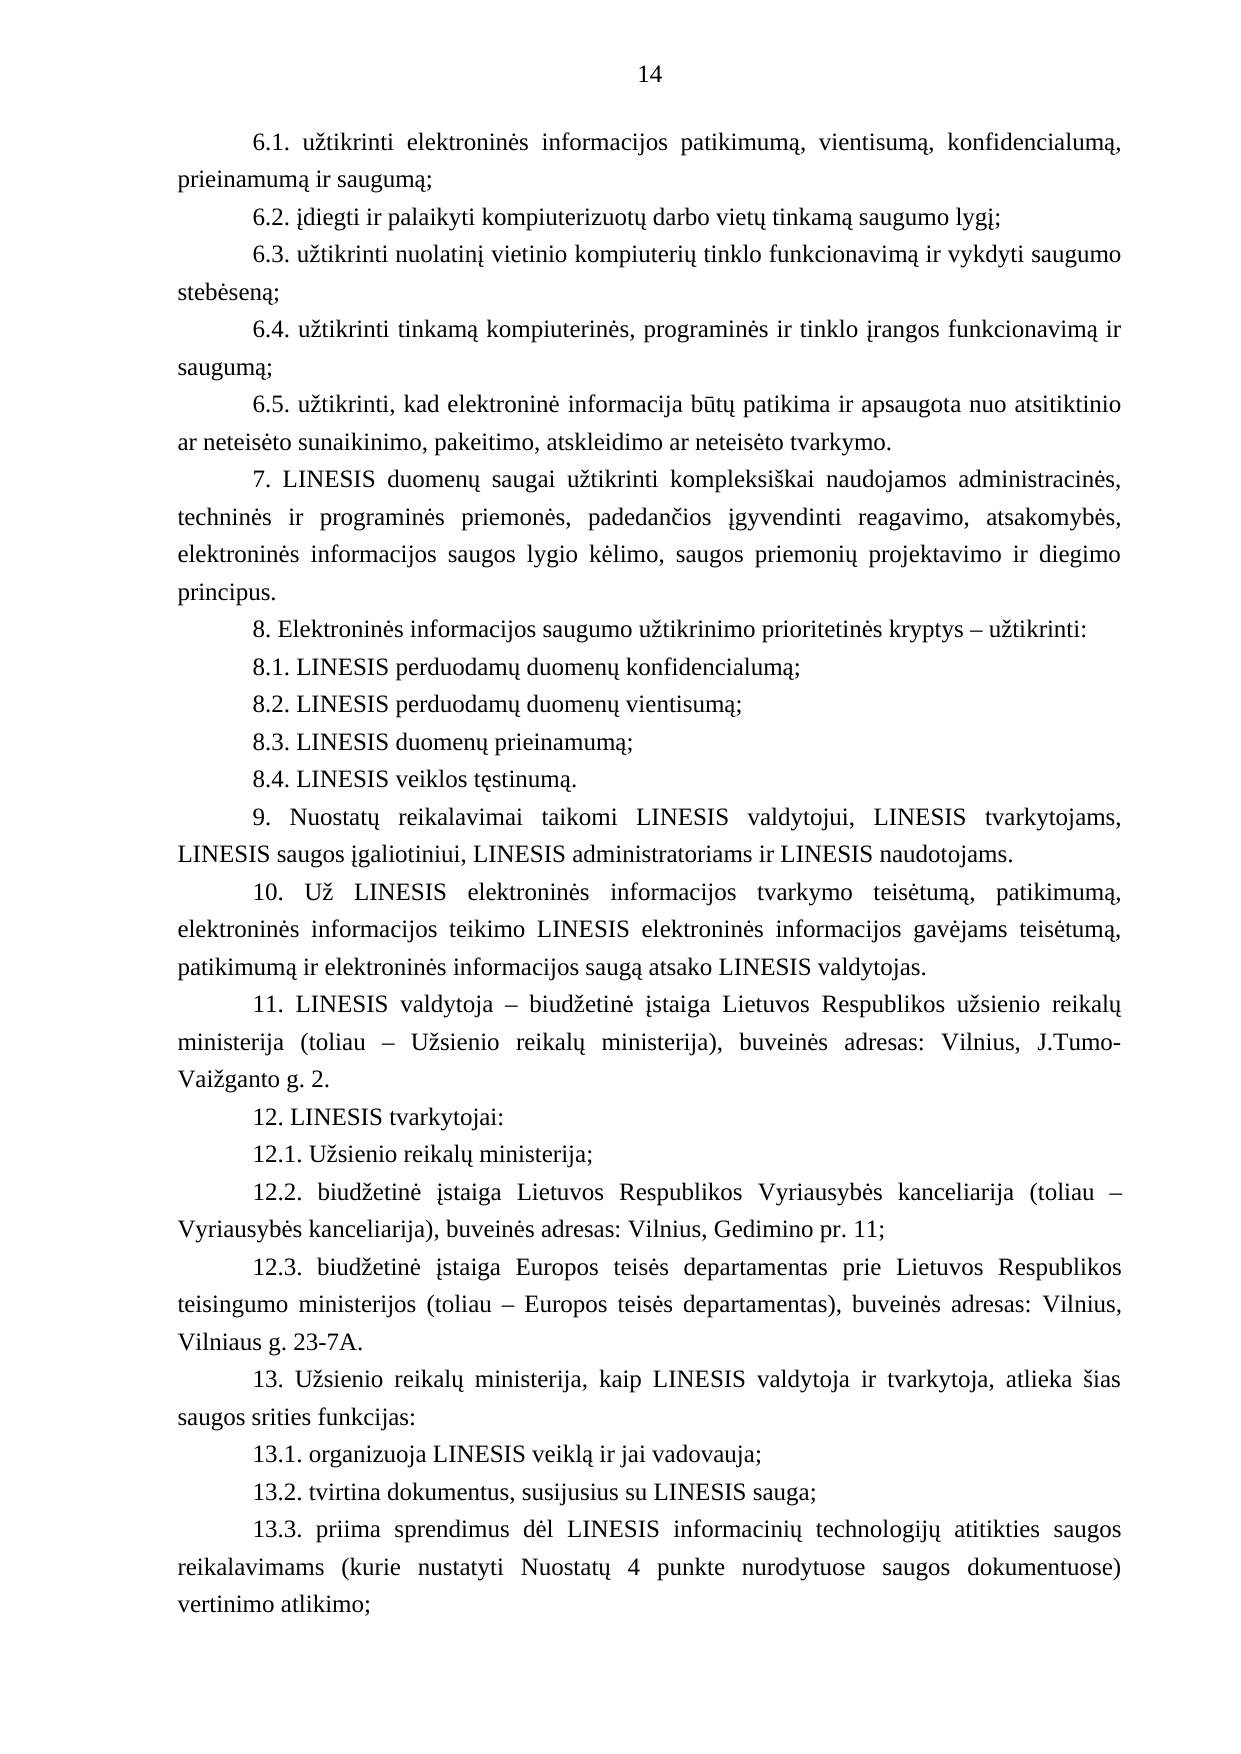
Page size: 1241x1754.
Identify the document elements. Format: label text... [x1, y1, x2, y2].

text 8.4. LINESIS veiklos tęstinumą. [177, 756, 1122, 793]
text 8.1. LINESIS perduodamų duomenų konfidencialumą; [177, 643, 1122, 681]
text 12.1. Užsienio reikalų ministerija; [177, 1131, 1122, 1168]
text 12. LINESIS tvarkytojai: [177, 1093, 1122, 1131]
text 6.2. įdiegti ir palaikyti kompiuterizuotų darbo vietų tinkamą saugumo lygį; [177, 193, 1122, 231]
text 13.1. organizuoja LINESIS veiklą ir jai vadovauja; [177, 1431, 1122, 1468]
text 13. Užsienio reikalų ministerija, kaip LINESIS valdytoja ir tvarkytoja, atlieka šias saugos srities funkcijas: [177, 1356, 1122, 1431]
text 10. Už LINESIS elektroninės informacijos tvarkymo teisėtumą, patikimumą, elektroninės informacijos teikimo LINESIS elektroninės informacijos gavėjams teisėtumą, patikimumą ir elektroninės informacijos saugą atsako LINESIS valdytojas. [177, 868, 1122, 981]
text 13.2. tvirtina dokumentus, susijusius su LINESIS sauga; [177, 1468, 1122, 1506]
text 6.3. užtikrinti nuolatinį vietinio kompiuterių tinklo funkcionavimą ir vykdyti saugumo stebėseną; [177, 231, 1122, 306]
text 6.5. užtikrinti, kad elektroninė informacija būtų patikima ir apsaugota nuo atsitiktinio ar neteisėto sunaikinimo, pakeitimo, atskleidimo ar neteisėto tvarkymo. [177, 381, 1122, 456]
text 12.2. biudžetinė įstaiga Lietuvos Respublikos Vyriausybės kanceliarija (toliau – Vyriausybės kanceliarija), buveinės adresas: Vilnius, Gedimino pr. 11; [177, 1168, 1122, 1243]
text 6.1. užtikrinti elektroninės informacijos patikimumą, vientisumą, konfidencialumą, prieinamumą ir saugumą; [177, 118, 1122, 193]
text 8.2. LINESIS perduodamų duomenų vientisumą; [177, 681, 1122, 718]
text 13.3. priima sprendimus dėl LINESIS informacinių technologijų atitikties saugos reikalavimams (kurie nustatyti Nuostatų 4 punkte nurodytuose saugos dokumentuose) vertinimo atlikimo; [177, 1506, 1122, 1618]
text 11. LINESIS valdytoja – biudžetinė įstaiga Lietuvos Respublikos užsienio reikalų ministerija (toliau – Užsienio reikalų ministerija), buveinės adresas: Vilnius, J.Tumo-Vaižganto g. 2. [177, 981, 1122, 1093]
text 12.3. biudžetinė įstaiga Europos teisės departamentas prie Lietuvos Respublikos teisingumo ministerijos (toliau – Europos teisės departamentas), buveinės adresas: Vilnius, Vilniaus g. 23-7A. [177, 1243, 1122, 1356]
text 9. Nuostatų reikalavimai taikomi LINESIS valdytojui, LINESIS tvarkytojams, LINESIS saugos įgaliotiniui, LINESIS administratoriams ir LINESIS naudotojams. [177, 793, 1122, 868]
text 8.3. LINESIS duomenų prieinamumą; [177, 718, 1122, 756]
text 7. LINESIS duomenų saugai užtikrinti kompleksiškai naudojamos administracinės, techninės ir programinės priemonės, padedančios įgyvendinti reagavimo, atsakomybės, elektroninės informacijos saugos lygio kėlimo, saugos priemonių projektavimo ir diegimo principus. [177, 456, 1122, 606]
text 8. Elektroninės informacijos saugumo užtikrinimo prioritetinės kryptys – užtikrinti: [177, 606, 1122, 643]
text 6.4. užtikrinti tinkamą kompiuterinės, programinės ir tinklo įrangos funkcionavimą ir saugumą; [177, 306, 1122, 381]
